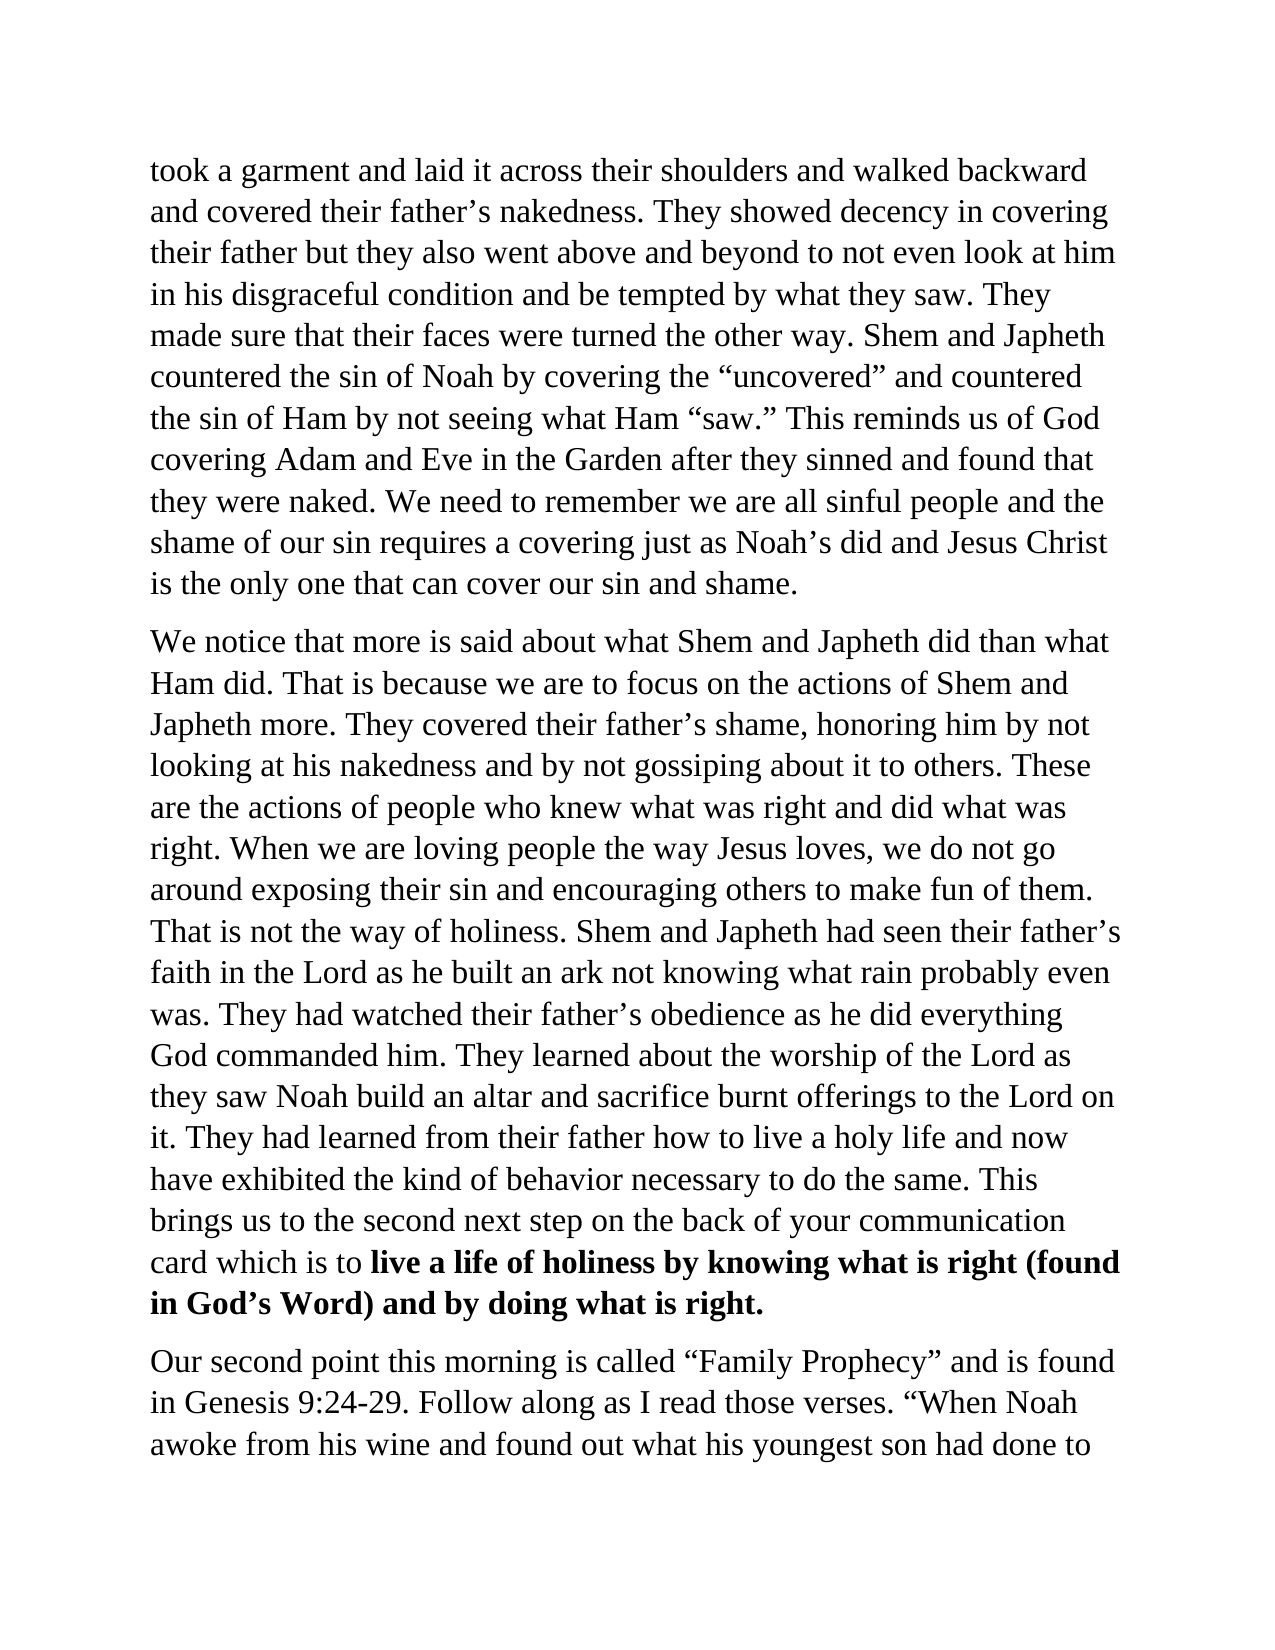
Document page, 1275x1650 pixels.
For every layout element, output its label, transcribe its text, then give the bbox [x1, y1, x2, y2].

text Our second point this morning is called “Family Prophecy” and is found in Genesis 9:24-29. Follow along as I read those verses. “When Noah awoke from his wine and found out what his youngest son had done to [150, 1341, 1125, 1462]
text We notice that more is said about what Shem and Japheth did than what Ham did. That is because we are to focus on the actions of Shem and Japheth more. They covered their father’s shame, honoring him by not looking at his nakedness and by not gossiping about it to others. These are the actions of people who knew what was right and did what was right. When we are loving people the way Jesus loves, we do not go around exposing their sin and encouraging others to make fun of them. That is not the way of holiness. Shem and Japheth had seen their father’s faith in the Lord as he built an ark not knowing what rain probably even was. They had watched their father’s obedience as he did everything God commanded him. They learned about the worship of the Lord as they saw Noah build an altar and sacrifice burnt offerings to the Lord on it. They had learned from their father how to live a holy life and now have exhibited the kind of behavior necessary to do the same. This brings us to the second next step on the back of your communication card which is to live a life of holiness by knowing what is right (found in God’s Word) and by doing what is right. [150, 622, 1125, 1322]
text took a garment and laid it across their shoulders and walked backward and covered their father’s nakedness. They showed decency in covering their father but they also went above and beyond to not even look at him in his disgraceful condition and be tempted by what they saw. They made sure that their faces were turned the other way. Shem and Japheth countered the sin of Noah by covering the “uncovered” and countered the sin of Ham by not seeing what Ham “saw.” This reminds us of God covering Adam and Eve in the Garden after they sinned and found that they were naked. We need to remember we are all sinful people and the shame of our sin requires a covering just as Noah’s did and Jesus Christ is the only one that can cover our sin and shame. [150, 150, 1125, 602]
